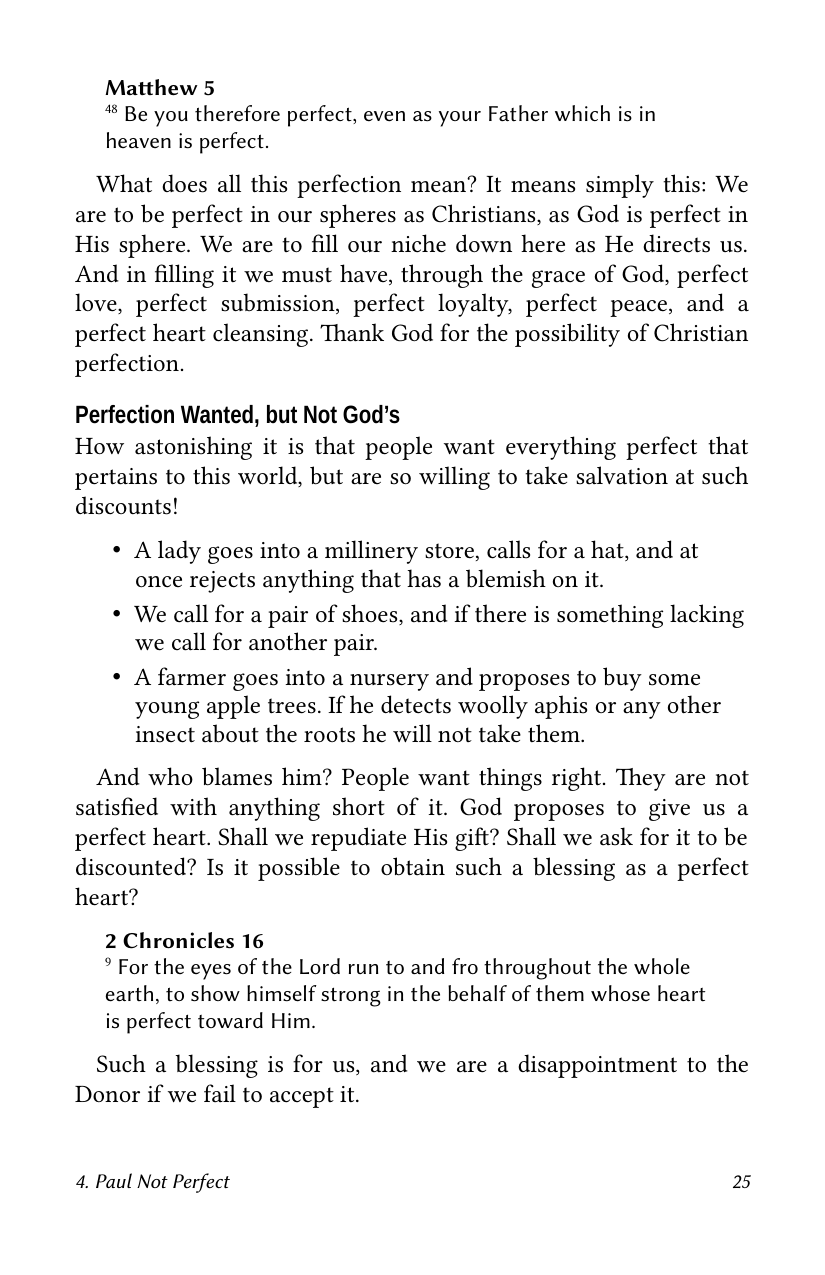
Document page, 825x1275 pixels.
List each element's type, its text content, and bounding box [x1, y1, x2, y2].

list A lady goes into a millinery store, calls for a hat, and at once rejects anything that has a blemish on it. [112, 537, 750, 594]
text Matthew 5 [105, 75, 750, 101]
list A farmer goes into a nursery and proposes to buy some young apple trees. If he detects woolly aphis or any other insect about the roots he will not take them. [112, 663, 750, 748]
subtitle Perfection Wanted, but Not God’s [75, 400, 750, 429]
text And who blames him? People want things right. They are not satisfied with anything short of it. God proposes to give us a perfect heart. Shall we repudiate His gift? Shall we ask for it to be discounted? Is it possible to obtain such a blessing as a perfect heart? [75, 763, 750, 912]
text 48 Be you therefore perfect, even as your Father which is in heaven is perfect. [105, 101, 720, 154]
list We call for a pair of shoes, and if there is something lacking we call for another pair. [112, 600, 750, 657]
text 9 For the eyes of the Lord run to and fro throughout the whole earth, to show himself strong in the behalf of them whose heart is perfect toward Him. [105, 954, 720, 1034]
text Such a blessing is for us, and we are a disappointment to the Donor if we fail to accept it. [75, 1050, 750, 1108]
text How astonishing it is that people want everything perfect that pertains to this world, but are so willing to take salvation at such discounts! [75, 432, 750, 520]
text 2 Chronicles 16 [105, 928, 750, 954]
text What does all this perfection mean? It means simply this: We are to be perfect in our spheres as Christians, as God is perfect in His sphere. We are to fill our niche down here as He directs us. And in filling it we must have, through the grace of God, perfect love, perfect submission, perfect loyalty, perfect peace, and a perfect heart cleansing. Thank God for the possibility of Christian perfection. [75, 170, 750, 378]
